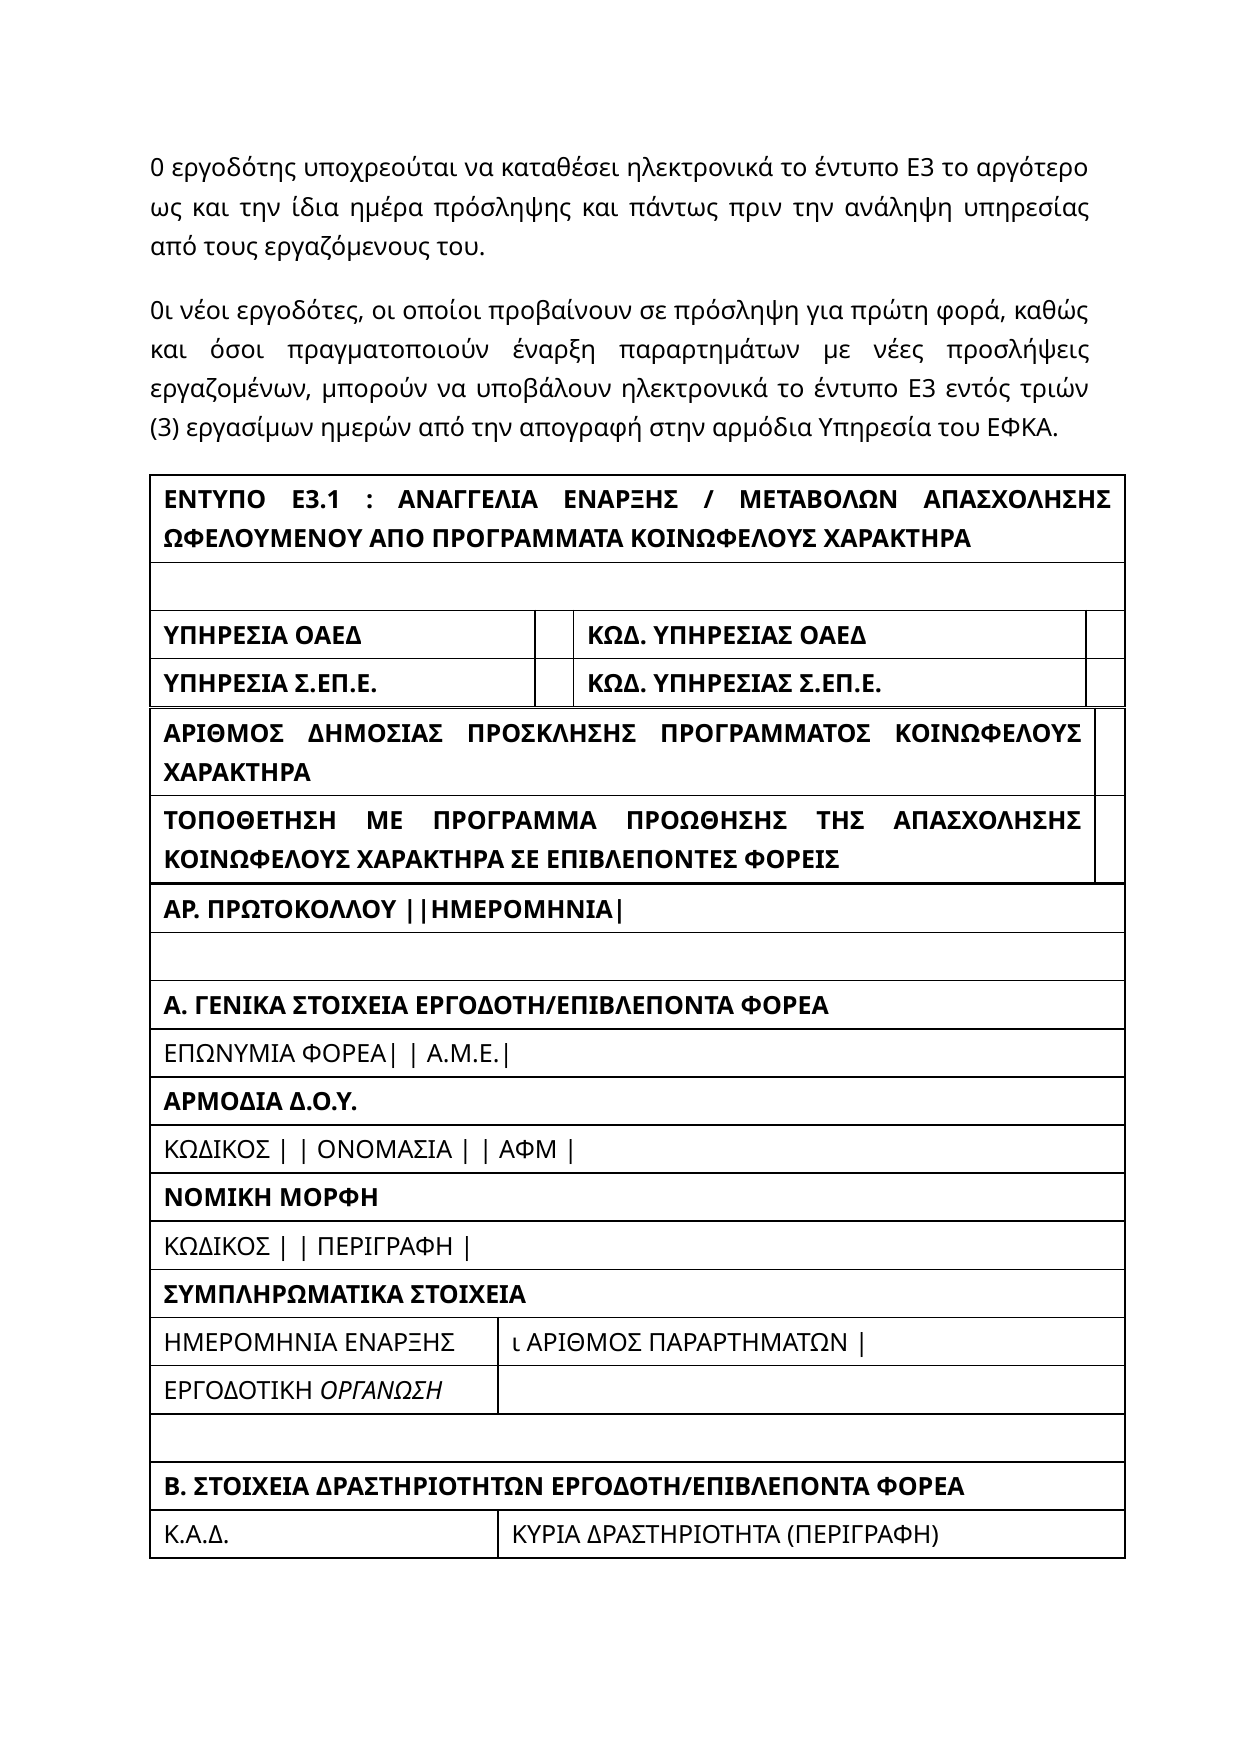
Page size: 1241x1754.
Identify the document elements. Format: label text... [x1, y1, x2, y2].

table_header ΕΝΤΥΠΟ E3.1 : ΑΝΑΓΓΕΛΙΑ ΕΝΑΡΞΗΣ / ΜΕΤΑΒΟΛΩΝ ΑΠΑΣΧΟΛΗΣΗΣ ΩΦΕΛΟΥΜΕΝΟΥ ΑΠΟ ΠΡΟΓΡΑΜΜΑΤΑ ΚΟΙΝΩΦΕΛΟΥΣ ΧΑΡΑΚΤΗΡΑ [151, 476, 1124, 561]
table_cell ΥΠΗΡΕΣΙΑ Σ.ΕΠ.Ε. [151, 659, 534, 706]
table_cell ΤΟΠΟΘΕΤΗΣΗ ΜΕ ΠΡΟΓΡΑΜΜΑ ΠΡΟΩΘΗΣΗΣ ΤΗΣ ΑΠΑΣΧΟΛΗΣΗΣ ΚΟΙΝΩΦΕΛΟΥΣ ΧΑΡΑΚΤΗΡΑ ΣΕ ΕΠΙΒΛΕΠΟΝΤΕΣ ΦΟΡΕΙΣ [151, 796, 1094, 882]
table_cell Κ.Α.Δ. [151, 1511, 497, 1557]
table_cell ΕΡΓΟΔΟΤΙΚΗ ΟΡΓΑΝΩΣΗ [151, 1366, 497, 1413]
table_cell [151, 933, 1124, 980]
table_cell [536, 611, 573, 658]
text 0 εργοδότης υποχρεούται να καταθέσει ηλεκτρονικά το έντυπο E3 το αργότερο ως και την ίδια ημέρα πρόσληψης και πάντως πριν την ανάληψη υπηρεσίας από τους εργαζόμενους του. [150, 150, 1090, 262]
table_cell [499, 1366, 1124, 1413]
table_cell [151, 1415, 1124, 1461]
table_cell [151, 563, 1124, 609]
table_header ΑΡ. ΠΡΩΤΟΚΟΛΛΟΥ ||ΗΜΕΡΟΜΗΝΙΑ| [151, 885, 1124, 932]
table_cell [536, 659, 573, 706]
table_cell ΚΩΔ. ΥΠΗΡΕΣΙΑΣ Σ.ΕΠ.Ε. [574, 659, 1085, 706]
table_cell ΣΥΜΠΛΗΡΩΜΑΤΙΚΑ ΣΤΟΙΧΕΙΑ [151, 1270, 1124, 1317]
table_cell ι ΑΡΙΘΜΟΣ ΠΑΡΑΡΤΗΜΑΤΩΝ | [499, 1318, 1124, 1365]
table_cell ΚΩΔ. ΥΠΗΡΕΣΙΑΣ ΟΑΕΔ [574, 611, 1085, 658]
table_cell ΝΟΜΙΚΗ ΜΟΡΦΗ [151, 1174, 1124, 1220]
text 0ι νέοι εργοδότες, οι οποίοι προβαίνουν σε πρόσληψη για πρώτη φορά, καθώς και όσοι πραγματοποιούν έναρξη παραρτημάτων με νέες προσλήψεις εργαζομένων, μπορούν να υποβάλουν ηλεκτρονικά το έντυπο E3 εντός τριών (3) εργασίμων ημερών από την απογραφή στην αρμόδια Υπηρεσία του ΕΦΚΑ. [150, 292, 1090, 444]
table_header ΑΡΙΘΜΟΣ ΔΗΜΟΣΙΑΣ ΠΡΟΣΚΛΗΣΗΣ ΠΡΟΓΡΑΜΜΑΤΟΣ ΚΟΙΝΩΦΕΛΟΥΣ ΧΑΡΑΚΤΗΡΑ [151, 709, 1094, 795]
table_cell ΕΠΩΝΥΜΙΑ ΦΟΡΕΑ| | A.M.E.| [151, 1030, 1124, 1076]
table_cell ΗΜΕΡΟΜΗΝΙΑ ΕΝΑΡΞΗΣ [151, 1318, 497, 1365]
table_cell ΚΩΔΙΚΟΣ | | ΟΝΟΜΑΣΙΑ | | ΑΦΜ | [151, 1126, 1124, 1172]
table_cell Β. ΣΤΟΙΧΕΙΑ ΔΡΑΣΤΗΡΙΟΤΗΤΩΝ ΕΡΓΟΔΟΤΗ/ΕΠΙΒΛΕΠΟΝΤΑ ΦΟΡΕΑ [151, 1463, 1124, 1509]
table_cell ΑΡΜΟΔΙΑ Δ.Ο.Υ. [151, 1078, 1124, 1124]
table_cell ΚΥΡΙΑ ΔΡΑΣΤΗΡΙΟΤΗΤΑ (ΠΕΡΙΓΡΑΦΗ) [499, 1511, 1124, 1557]
table_cell [1096, 796, 1124, 882]
table_cell ΚΩΔΙΚΟΣ | | ΠΕΡΙΓΡΑΦΗ | [151, 1222, 1124, 1268]
table_cell ΥΠΗΡΕΣΙΑ ΟΑΕΔ [151, 611, 534, 658]
table_header [1096, 709, 1124, 795]
table_cell Α. ΓΕΝΙΚΑ ΣΤΟΙΧΕΙΑ ΕΡΓΟΔΟΤΗ/ΕΠΙΒΛΕΠΟΝΤΑ ΦΟΡΕΑ [151, 981, 1124, 1028]
table_cell [1087, 611, 1124, 658]
table_cell [1087, 659, 1124, 706]
